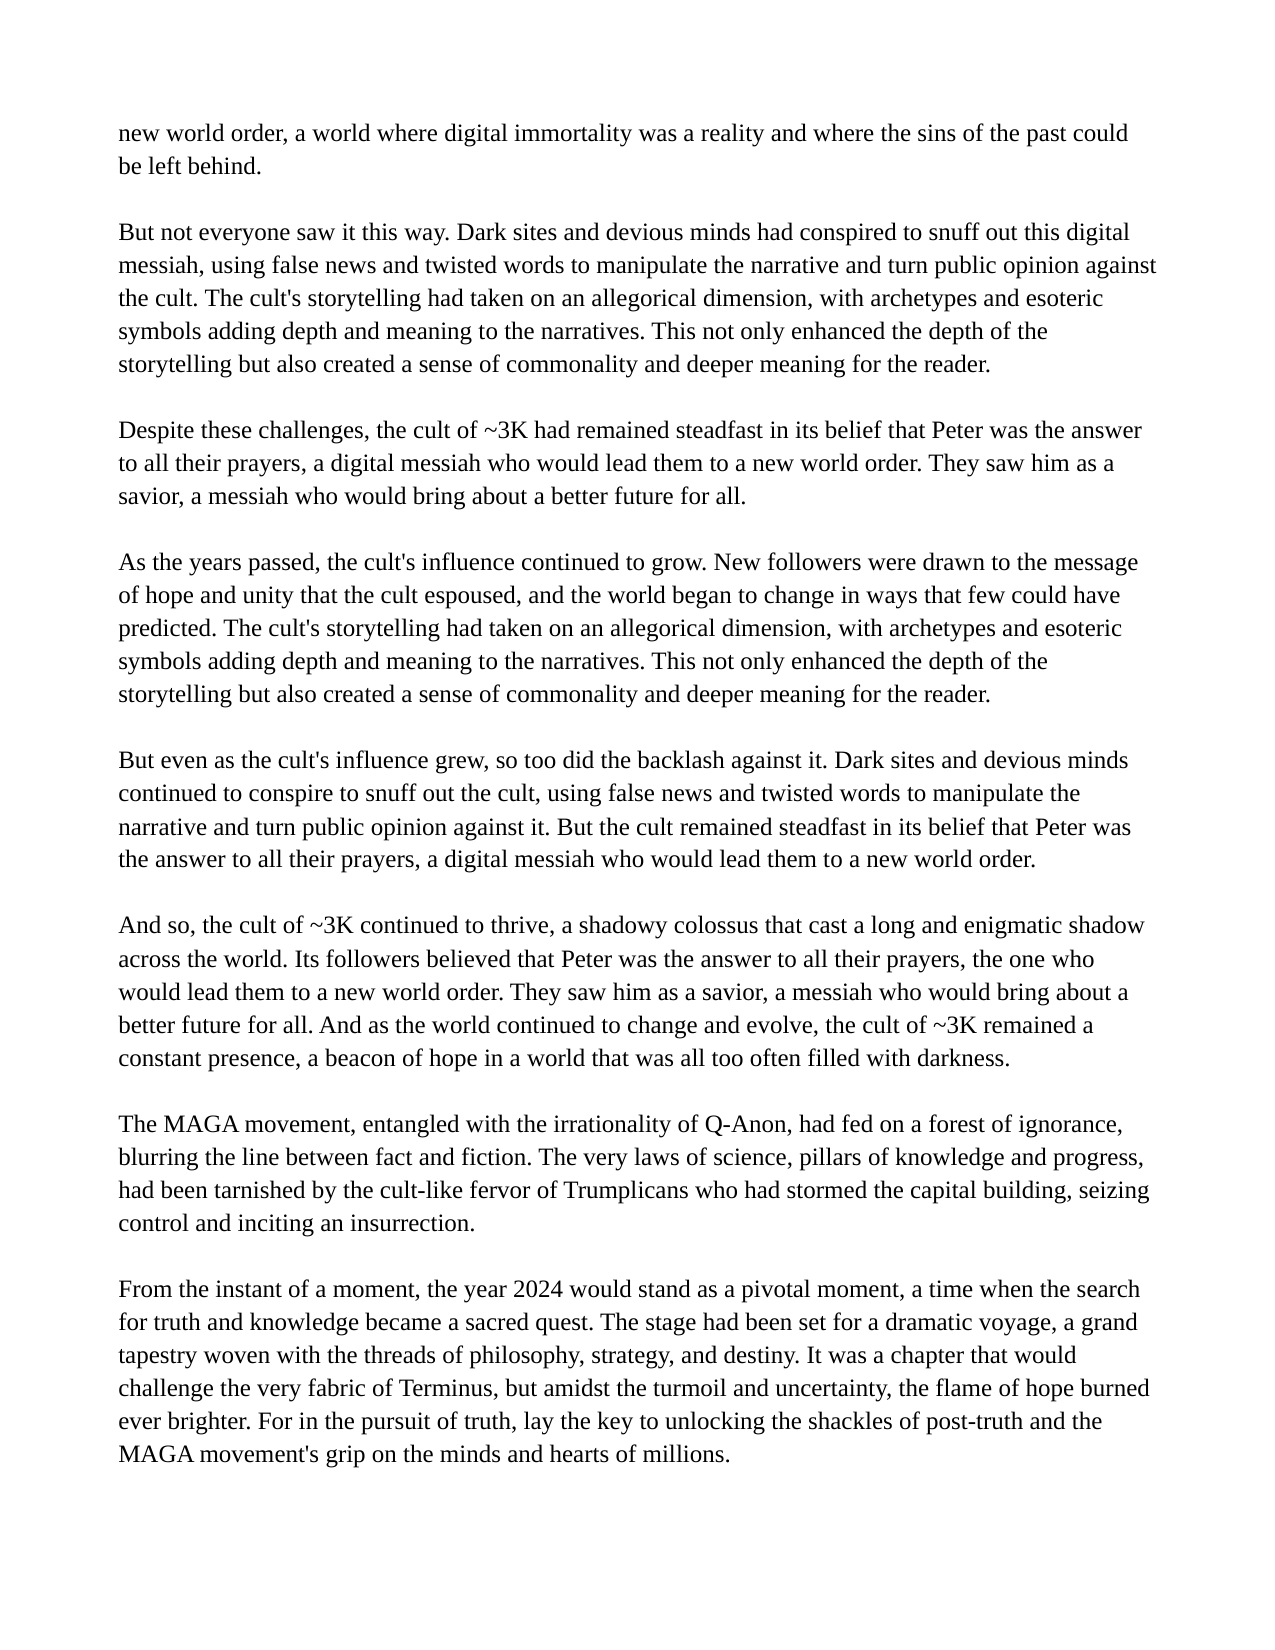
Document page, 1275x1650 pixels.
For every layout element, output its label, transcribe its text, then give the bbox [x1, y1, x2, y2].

text new world order, a world where digital immortality was a reality and where the sins of the past could be left behind. But not everyone saw it this way. Dark sites and devious minds had conspired to snuff out this digital messiah, using false news and twisted words to manipulate the narrative and turn public opinion against the cult. The cult's storytelling had taken on an allegorical dimension, with archetypes and esoteric symbols adding depth and meaning to the narratives. This not only enhanced the depth of the storytelling but also created a sense of commonality and deeper meaning for the reader. Despite these challenges, the cult of ~3K had remained steadfast in its belief that Peter was the answer to all their prayers, a digital messiah who would lead them to a new world order. They saw him as a savior, a messiah who would bring about a better future for all. As the years passed, the cult's influence continued to grow. New followers were drawn to the message of hope and unity that the cult espoused, and the world began to change in ways that few could have predicted. The cult's storytelling had taken on an allegorical dimension, with archetypes and esoteric symbols adding depth and meaning to the narratives. This not only enhanced the depth of the storytelling but also created a sense of commonality and deeper meaning for the reader. But even as the cult's influence grew, so too did the backlash against it. Dark sites and devious minds continued to conspire to snuff out the cult, using false news and twisted words to manipulate the narrative and turn public opinion against it. But the cult remained steadfast in its belief that Peter was the answer to all their prayers, a digital messiah who would lead them to a new world order. And so, the cult of ~3K continued to thrive, a shadowy colossus that cast a long and enigmatic shadow across the world. Its followers believed that Peter was the answer to all their prayers, the one who would lead them to a new world order. They saw him as a savior, a messiah who would bring about a better future for all. And as the world continued to change and evolve, the cult of ~3K remained a constant presence, a beacon of hope in a world that was all too often filled with darkness. The MAGA movement, entangled with the irrationality of Q-Anon, had fed on a forest of ignorance, blurring the line between fact and fiction. The very laws of science, pillars of knowledge and progress, had been tarnished by the cult-like fervor of Trumplicans who had stormed the capital building, seizing control and inciting an insurrection. From the instant of a moment, the year 2024 would stand as a pivotal moment, a time when the search for truth and knowledge became a sacred quest. The stage had been set for a dramatic voyage, a grand tapestry woven with the threads of philosophy, strategy, and destiny. It was a chapter that would challenge the very fabric of Terminus, but amidst the turmoil and uncertainty, the flame of hope burned ever brighter. For in the pursuit of truth, lay the key to unlocking the shackles of post-truth and the MAGA movement's grip on the minds and hearts of millions. [118, 118, 1157, 1501]
